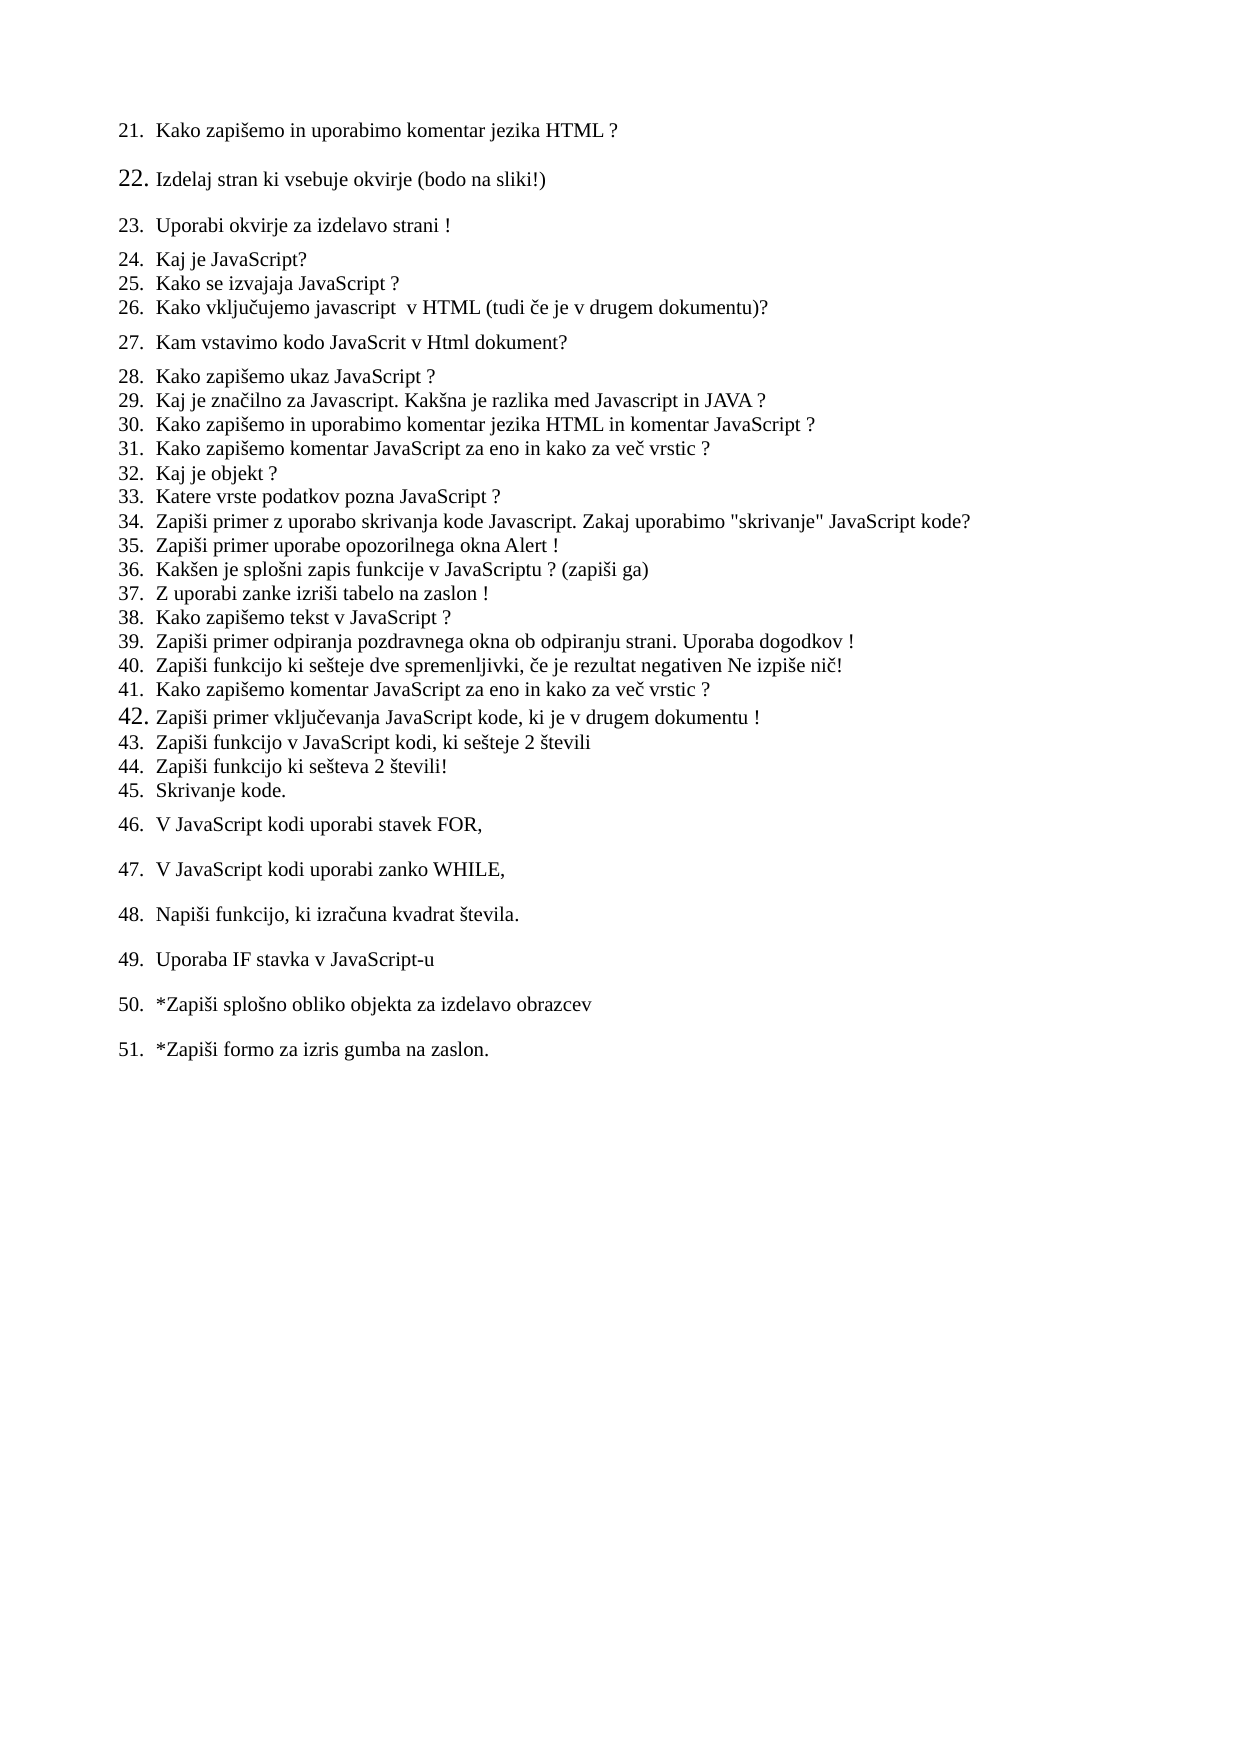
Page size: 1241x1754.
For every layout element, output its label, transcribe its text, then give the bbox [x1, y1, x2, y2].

list Kako se izvajaja JavaScript ? [118, 271, 1122, 295]
list *Zapiši formo za izris gumba na zaslon. [118, 1037, 1122, 1061]
list Kako zapišemo in uporabimo komentar jezika HTML ? [118, 118, 1122, 142]
list Zapiši primer odpiranja pozdravnega okna ob odpiranju strani. Uporaba dogodkov ! [118, 629, 1122, 653]
list Kaj je JavaScript? [118, 247, 1122, 271]
list Kako zapišemo komentar JavaScript za eno in kako za več vrstic ? [118, 677, 1122, 701]
list Kakšen je splošni zapis funkcije v JavaScriptu ? (zapiši ga) [118, 557, 1122, 581]
list Skrivanje kode. [118, 778, 1122, 802]
list Kako zapišemo tekst v JavaScript ? [118, 605, 1122, 629]
list Kako zapišemo komentar JavaScript za eno in kako za več vrstic ? [118, 436, 1122, 460]
list Uporabi okvirje za izdelavo strani ! [118, 213, 1122, 237]
list *Zapiši splošno obliko objekta za izdelavo obrazcev [118, 992, 1122, 1016]
list Uporaba IF stavka v JavaScript-u [118, 947, 1122, 971]
list V JavaScript kodi uporabi stavek FOR, [118, 812, 1122, 836]
list Z uporabi zanke izriši tabelo na zaslon ! [118, 581, 1122, 605]
list Kako vključujemo javascript v HTML (tudi če je v drugem dokumentu)? [118, 295, 1122, 319]
list Zapiši funkcijo v JavaScript kodi, ki sešteje 2 števili [118, 730, 1122, 754]
list Kaj je značilno za Javascript. Kakšna je razlika med Javascript in JAVA ? [118, 388, 1122, 412]
list Kaj je objekt ? [118, 460, 1122, 484]
list Izdelaj stran ki vsebuje okvirje (bodo na sliki!) [118, 163, 1122, 192]
list Napiši funkcijo, ki izračuna kvadrat števila. [118, 902, 1122, 926]
list Kako zapišemo ukaz JavaScript ? [118, 364, 1122, 388]
list Kako zapišemo in uporabimo komentar jezika HTML in komentar JavaScript ? [118, 412, 1122, 436]
list Zapiši primer z uporabo skrivanja kode Javascript. Zakaj uporabimo "skrivanje" JavaScript kode? [118, 508, 1122, 533]
list Zapiši funkcijo ki sešteje dve spremenljivki, če je rezultat negativen Ne izpiše nič! [118, 653, 1122, 677]
list Kam vstavimo kodo JavaScrit v Html dokument? [118, 330, 1122, 354]
list Zapiši funkcijo ki sešteva 2 števili! [118, 754, 1122, 778]
list Zapiši primer vključevanja JavaScript kode, ki je v drugem dokumentu ! [118, 701, 1122, 730]
list V JavaScript kodi uporabi zanko WHILE, [118, 857, 1122, 881]
list Zapiši primer uporabe opozorilnega okna Alert ! [118, 533, 1122, 557]
list Katere vrste podatkov pozna JavaScript ? [118, 484, 1122, 508]
